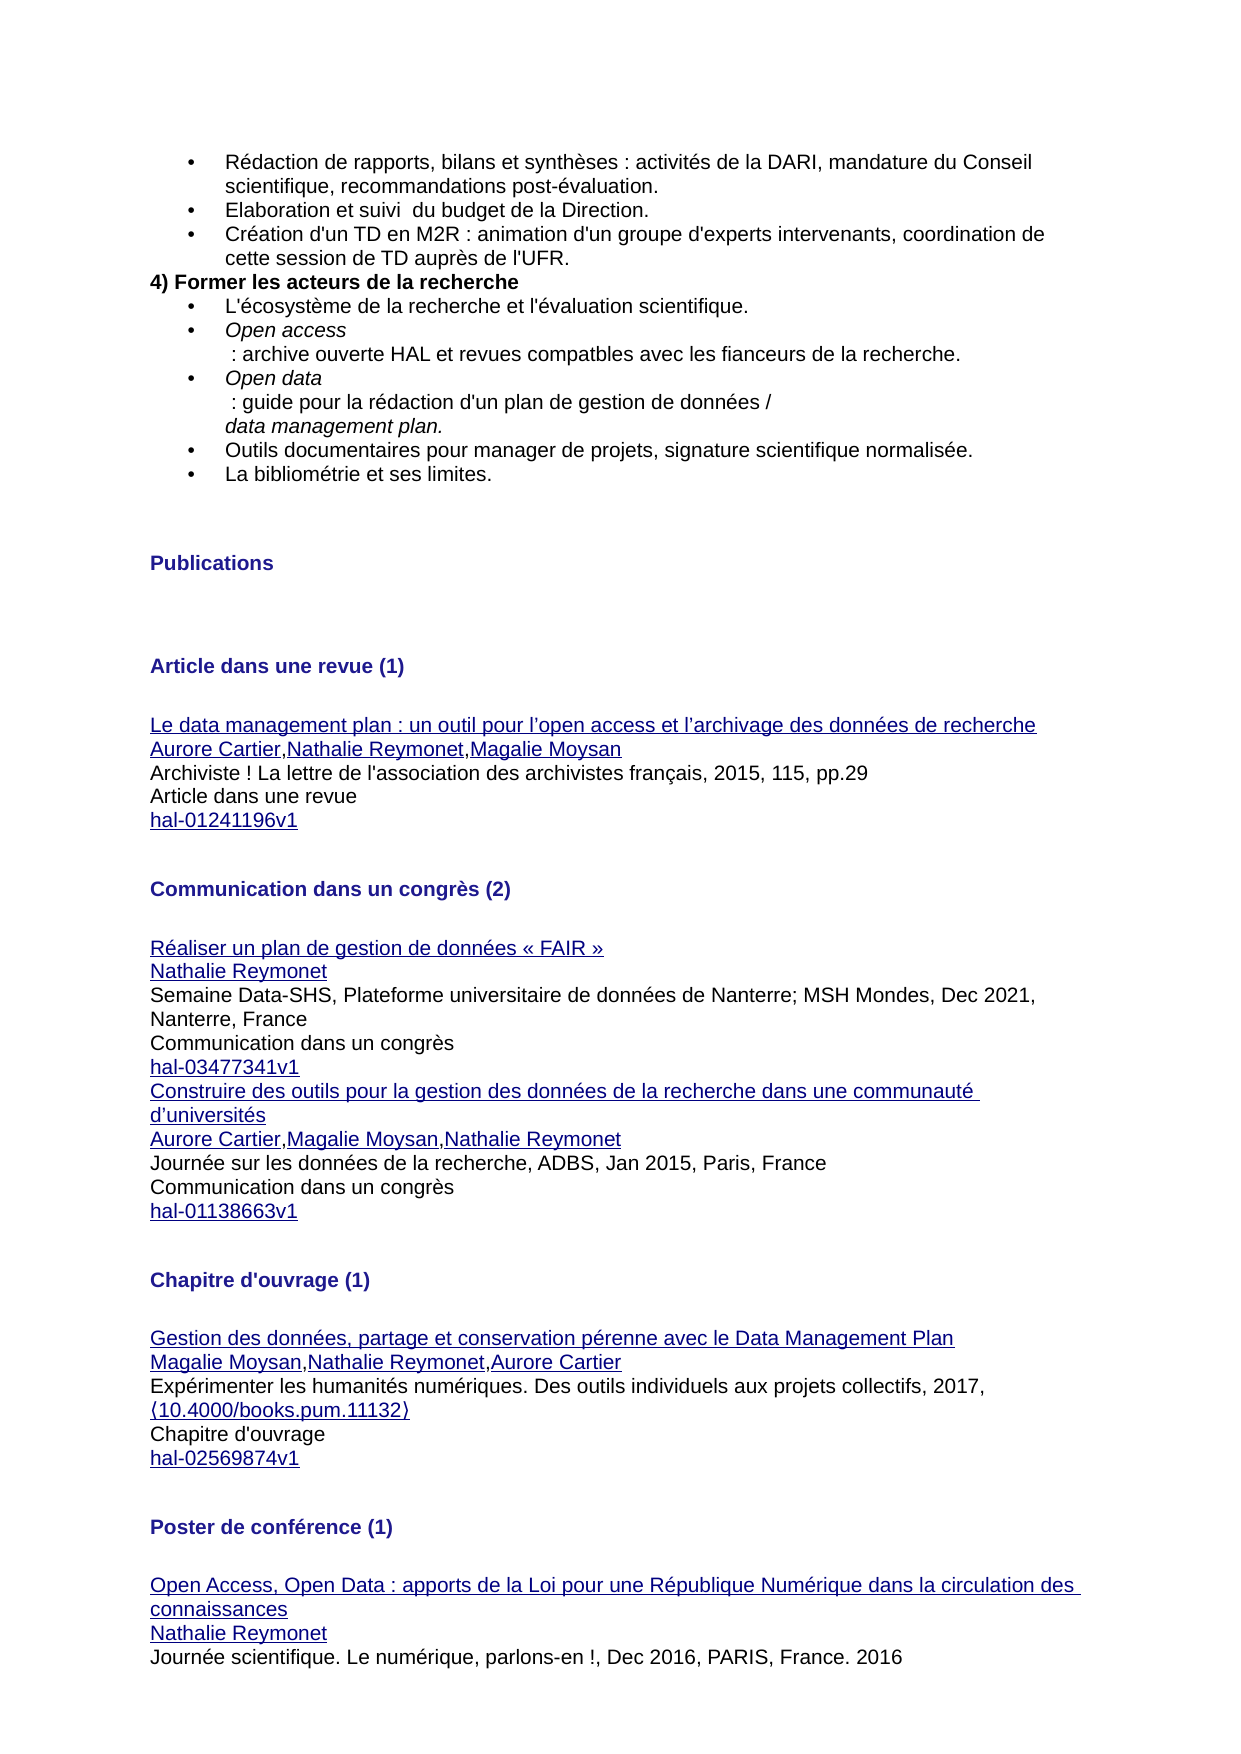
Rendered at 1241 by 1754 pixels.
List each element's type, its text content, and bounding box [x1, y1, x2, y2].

list La bibliométrie et ses limites. [187, 461, 1090, 485]
list : guide pour la rédaction d'un plan de gestion de données / [187, 389, 1090, 413]
list Elaboration et suivi du budget de la Direction. [187, 198, 1090, 222]
table_header Le data management plan : un outil pour l’open access et l’archivage des données de recherche Aurore Cartier,Nathalie Reymonet,Magalie Moysan Archiviste ! La lettre de l'association des archivistes français, 2015, 115, pp.29 Article dans une revue hal-01241196v1 [150, 713, 1090, 832]
table_cell Construire des outils pour la gestion des données de la recherche dans une communauté d’universités Aurore Cartier,Magalie Moysan,Nathalie Reymonet Journée sur les données de la recherche, ADBS, Jan 2015, Paris, France Communication dans un congrès hal-01138663v1 [150, 1079, 1090, 1223]
list L'écosystème de la recherche et l'évaluation scientifique. [187, 294, 1090, 318]
list : archive ouverte HAL et revues compatbles avec les fianceurs de la recherche. [187, 342, 1090, 366]
subtitle Article dans une revue (1) [150, 654, 1090, 678]
list Rédaction de rapports, bilans et synthèses : activités de la DARI, mandature du Conseil scientifique, recommandations post-évaluation. [187, 150, 1090, 198]
table_header Réaliser un plan de gestion de données « FAIR » Nathalie Reymonet Semaine Data-SHS, Plateforme universitaire de données de Nanterre; MSH Mondes, Dec 2021, Nanterre, France Communication dans un congrès hal-03477341v1 [150, 935, 1090, 1079]
text 4) Former les acteurs de la recherche [150, 270, 1090, 294]
subtitle Publications [150, 551, 1090, 575]
subtitle Poster de conférence (1) [150, 1514, 1090, 1538]
list Open data [187, 366, 1090, 389]
list Outils documentaires pour manager de projets, signature scientifique normalisée. [187, 437, 1090, 461]
list Open access [187, 318, 1090, 342]
list Création d'un TD en M2R : animation d'un groupe d'experts intervenants, coordination de cette session de TD auprès de l'UFR. [187, 222, 1090, 270]
table_header Open Access, Open Data : apports de la Loi pour une République Numérique dans la circulation des connaissances Nathalie Reymonet Journée scientifique. Le numérique, parlons-en !, Dec 2016, PARIS, France. 2016 [150, 1573, 1090, 1669]
subtitle Communication dans un congrès (2) [150, 877, 1090, 901]
table_header Gestion des données, partage et conservation pérenne avec le Data Management Plan Magalie Moysan,Nathalie Reymonet,Aurore Cartier Expérimenter les humanités numériques. Des outils individuels aux projets collectifs, 2017, ⟨10.4000/books.pum.11132⟩ Chapitre d'ouvrage hal-02569874v1 [150, 1326, 1090, 1470]
list data management plan. [187, 413, 1090, 437]
subtitle Chapitre d'ouvrage (1) [150, 1268, 1090, 1292]
